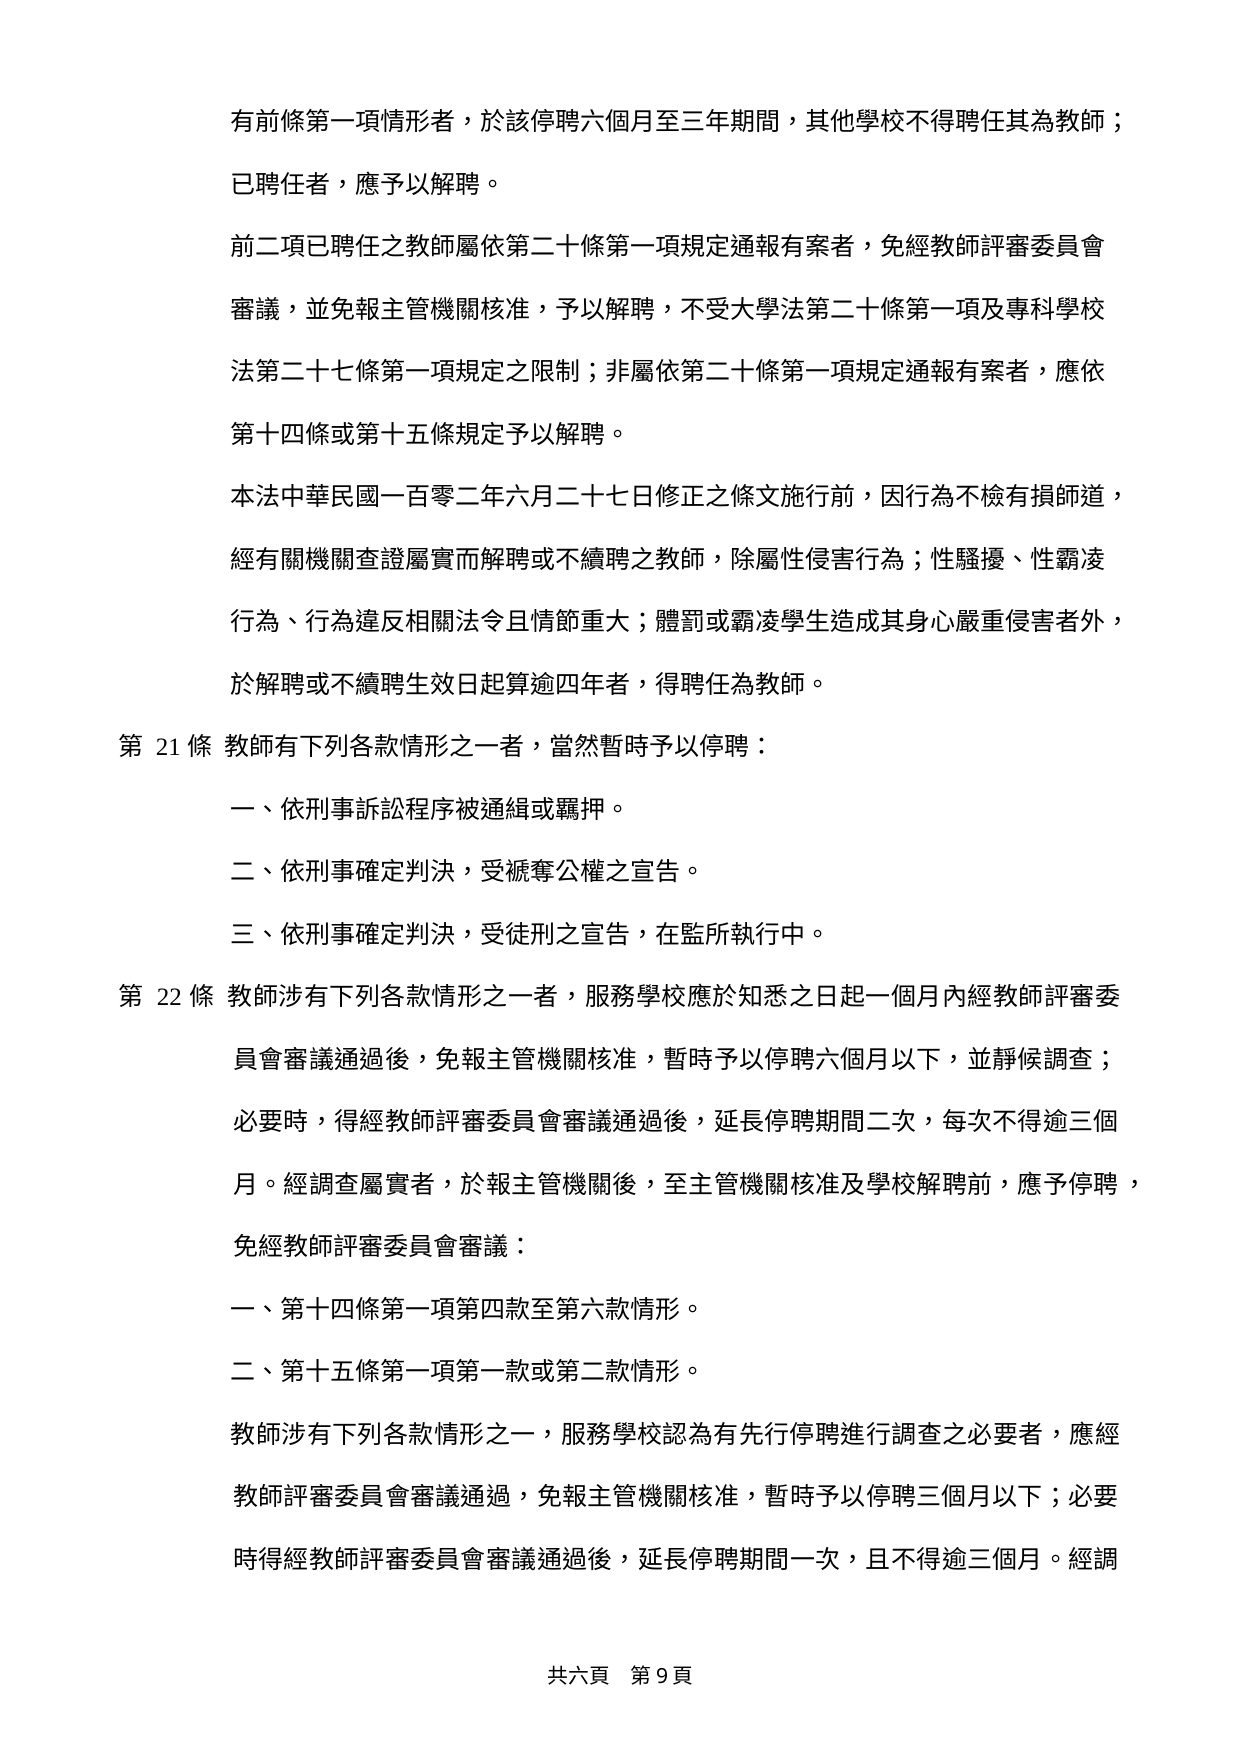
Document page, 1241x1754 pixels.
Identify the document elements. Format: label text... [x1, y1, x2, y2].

text 本法中華民國一百零二年六月二十七日修正之條文施行前，因行為不檢有損師道，經有關機關查證屬實而解聘或不續聘之教師，除屬性侵害行為；性騷擾、性霸凌行為、行為違反相關法令且情節重大；體罰或霸凌學生造成其身心嚴重侵害者外，於解聘或不續聘生效日起算逾四年者，得聘任為教師。 [230, 453, 1122, 703]
text 二、依刑事確定判決，受褫奪公權之宣告。 [118, 828, 1122, 891]
text 教師涉有下列各款情形之一，服務學校認為有先行停聘進行調查之必要者，應經教師評審委員會審議通過，免報主管機關核准，暫時予以停聘三個月以下；必要時得經教師評審委員會審議通過後，延長停聘期間一次，且不得逾三個月。經調 [231, 1391, 1122, 1578]
text 三、依刑事確定判決，受徒刑之宣告，在監所執行中。 [118, 891, 1122, 953]
text 一、依刑事訴訟程序被通緝或羈押。 [118, 766, 1122, 828]
text 第 21 條 教師有下列各款情形之一者，當然暫時予以停聘： [118, 703, 1122, 766]
text 前二項已聘任之教師屬依第二十條第一項規定通報有案者，免經教師評審委員會審議，並免報主管機關核准，予以解聘，不受大學法第二十條第一項及專科學校法第二十七條第一項規定之限制；非屬依第二十條第一項規定通報有案者，應依第十四條或第十五條規定予以解聘。 [230, 203, 1122, 453]
text 一、第十四條第一項第四款至第六款情形。 [118, 1266, 1122, 1328]
text 第 22 條 教師涉有下列各款情形之一者，服務學校應於知悉之日起一個月內經教師評審委員會審議通過後，免報主管機關核准，暫時予以停聘六個月以下，並靜候調查；必要時，得經教師評審委員會審議通過後，延長停聘期間二次，每次不得逾三個月。經調查屬實者，於報主管機關後，至主管機關核准及學校解聘前，應予停聘，免經教師評審委員會審議： [118, 953, 1122, 1266]
text 有前條第一項情形者，於該停聘六個月至三年期間，其他學校不得聘任其為教師；已聘任者，應予以解聘。 [230, 78, 1122, 203]
text 二、第十五條第一項第一款或第二款情形。 [118, 1328, 1122, 1391]
